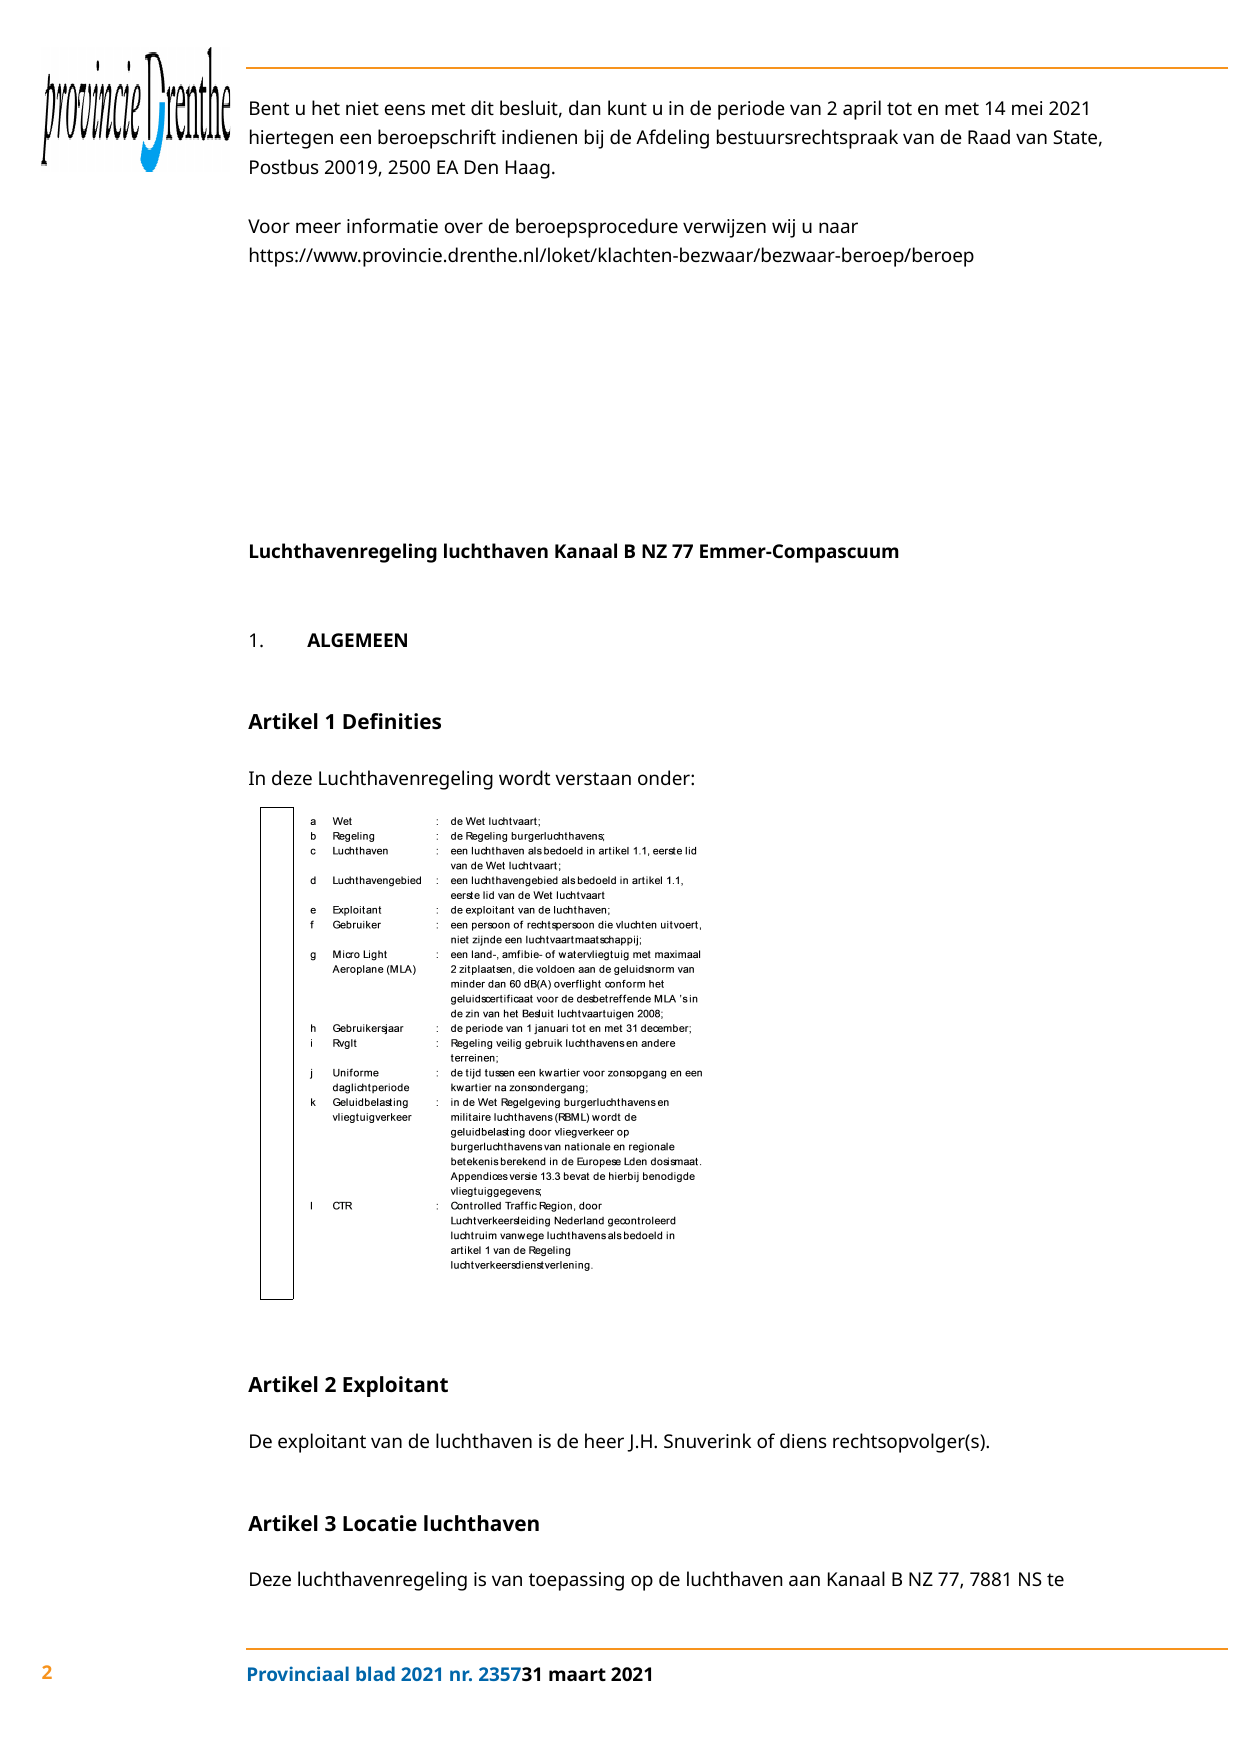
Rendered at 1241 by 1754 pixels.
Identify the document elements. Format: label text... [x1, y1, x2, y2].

text Artikel 1 Definities [248, 707, 1152, 736]
list ALGEMEEN [248, 627, 1152, 653]
text Bent u het niet eens met dit besluit, dan kunt u in de periode van 2 april tot en met 14 mei 2021 hiertegen een beroepschrift indienen bij de Afdeling bestuursrechtspraak van de Raad van State, Postbus 20019, 2500 EA Den Haag. [248, 95, 1152, 180]
text Artikel 3 Locatie luchthaven [248, 1509, 1152, 1537]
picture [268, 815, 742, 1290]
text De exploitant van de luchthaven is de heer J.H. Snuverink of diens rechtsopvolger(s). [248, 1429, 1152, 1454]
text Luchthavenregeling luchthaven Kanaal B NZ 77 Emmer-Compascuum [248, 538, 1152, 564]
picture [41, 47, 231, 172]
text In deze Luchthavenregeling wordt verstaan onder: [248, 765, 1152, 791]
text Deze luchthavenregeling is van toepassing op de luchthaven aan Kanaal B NZ 77, 7881 NS te [248, 1567, 1152, 1592]
text Voor meer informatie over de beroepsprocedure verwijzen wij u naar https://www.provincie.drenthe.nl/loket/klachten-bezwaar/bezwaar-beroep/beroep [248, 213, 1152, 268]
text Artikel 2 Exploitant [248, 1371, 1152, 1399]
